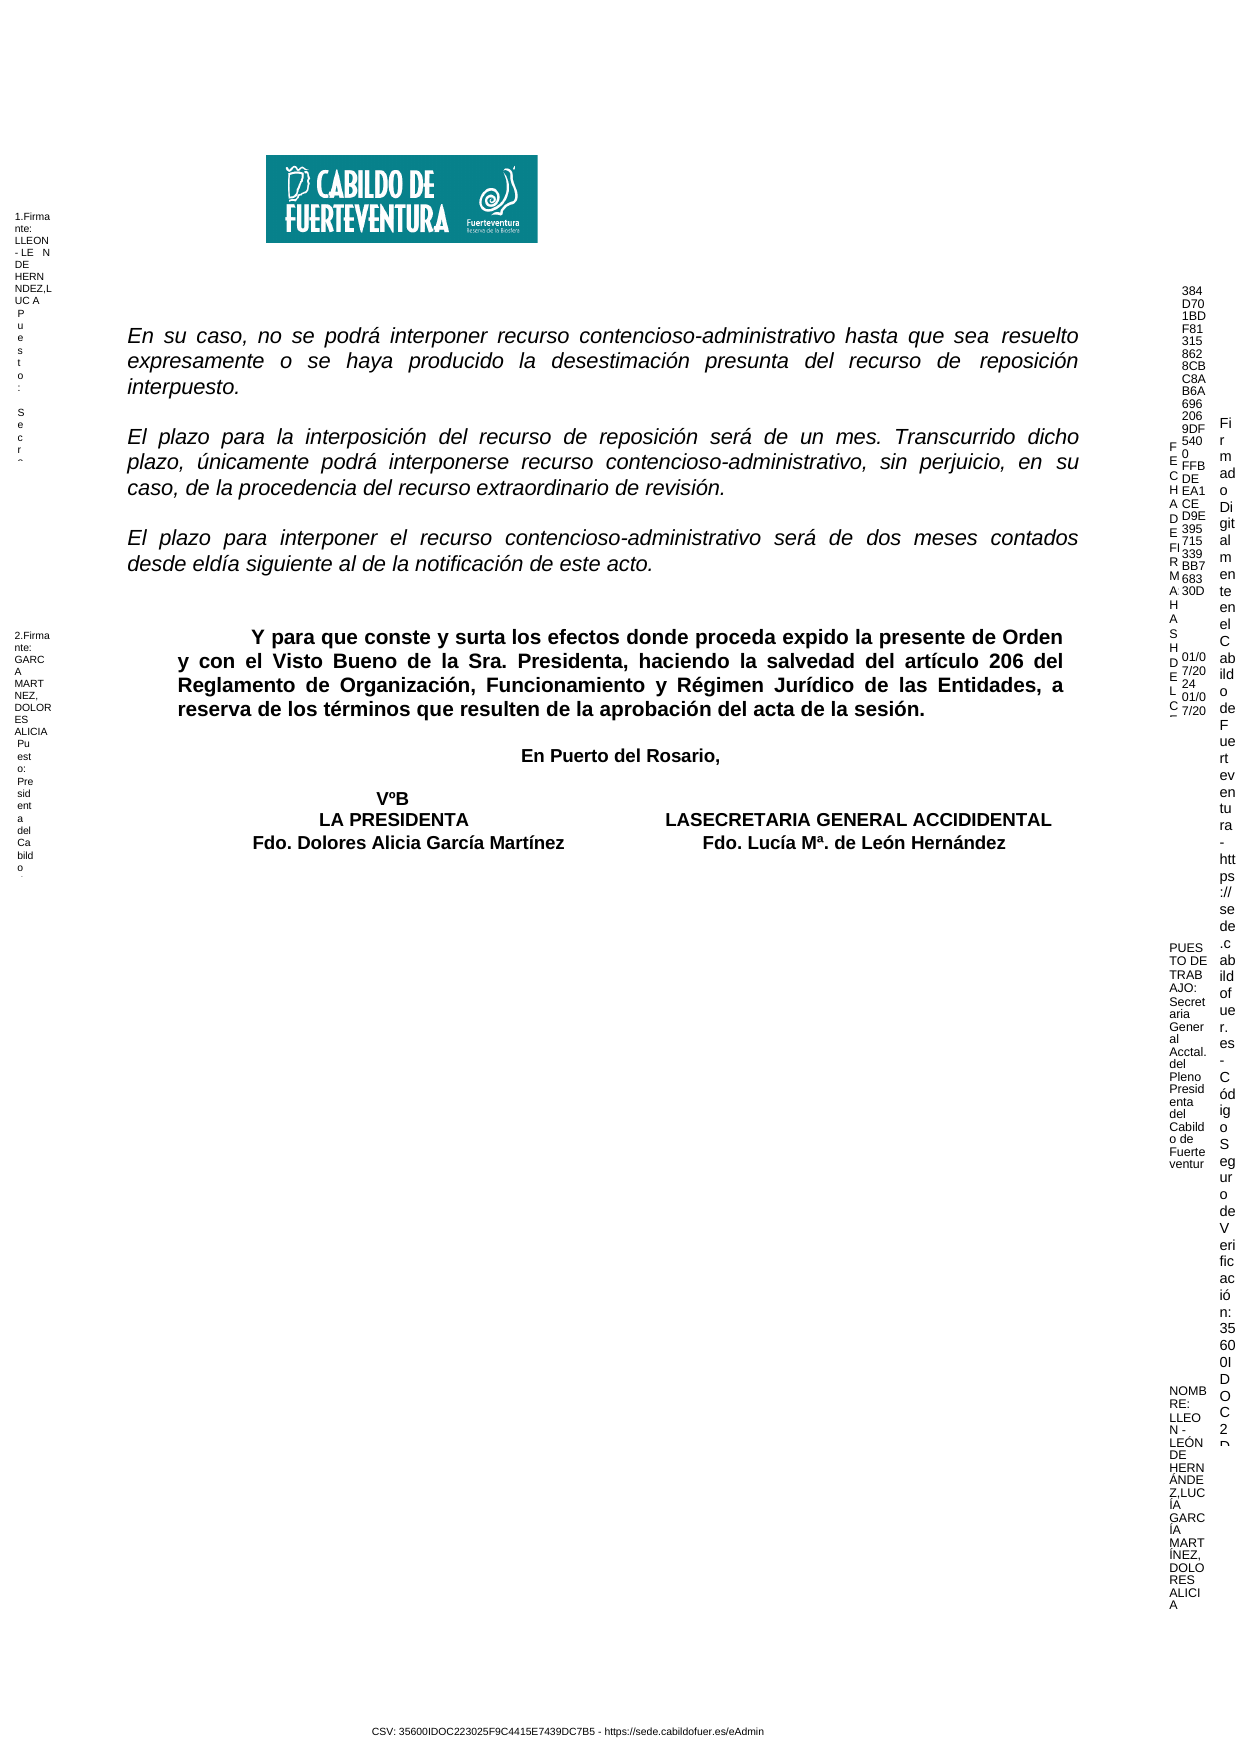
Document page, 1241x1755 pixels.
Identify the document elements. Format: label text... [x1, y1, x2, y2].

text NOMBRE: [1169, 1384, 1209, 1411]
text Fdo. Dolores Alicia García Martínez Fdo. Lucía Mª. de León Hernández [127, 831, 1131, 853]
text Firmado Digitalmente en el Cabildo de Fuerteventura - https://sede.cabildofuer.es - Código Seguro de Verificación: 35600IDOC2DCC7FFC2CD3F374C816799 [1219, 414, 1236, 1445]
text 01/07/2024 [1182, 651, 1209, 691]
text 01/07/2024 [1182, 691, 1209, 717]
text 1.Firmante: LLEON - LE N DE HERN NDEZ,LUC A [14, 211, 52, 307]
text El plazo para la interposición del recurso de reposición será de un mes. Transcurrido dicho plazo, únicamente podrá interponerse recurso contencioso-administrativo, sin perjuicio, en su caso, de la procedencia del recurso extraordinario de revisión. [127, 424, 1079, 500]
text LLEON - LEÓN DE HERNÁNDEZ,LUCÍA GARCÍA MARTÍNEZ, DOLORES ALICIA [1169, 1412, 1207, 1612]
text VºB [376, 788, 1217, 810]
text PUESTO DE TRABAJO: [1169, 942, 1209, 995]
text 384D701BDF813158628CBC8AB6A6962069DF5400 FFBDEEA1CED9E395715339BB768330D3CC2EDAE0 [1182, 286, 1207, 597]
text Y para que conste y surta los efectos donde proceda expido la presente de Orden y con el Visto Bueno de la Sra. Presidenta, haciendo la salvedad del artículo 206 del Reglamento de Organización, Funcionamiento y Régimen Jurídico de las Entidades, a reserva de los términos que resulten de la aprobación del acta de la sesión. [177, 625, 1064, 721]
text [1179, 284, 1209, 597]
text Secretaria General Acctal. del Pleno Presidenta del Cabildo de Fuerteventura [1169, 996, 1207, 1170]
text [1236, 788, 1241, 810]
text En Puerto del Rosario, [127, 745, 1114, 767]
text En su caso, no se podrá interponer recurso contencioso-administrativo hasta que sea resuelto expresamente o se haya producido la desestimación presunta del recurso de reposición interpuesto. [127, 323, 1079, 399]
text El plazo para interponer el recurso contencioso-administrativo será de dos meses contados desde eldía siguiente al de la notificación de este acto. [127, 525, 1079, 576]
text Puesto: Presidenta del Cabildo de Fuerteventura Fecha Firma: 01/07/2024 12:13:40 [17, 738, 34, 877]
text 2.Firmante: GARC A MART NEZ, DOLORES ALICIA [14, 629, 52, 737]
text FECHA DE FIRMA: HASH DEL CERTIFICADO: [1169, 439, 1184, 716]
text LA PRESIDENTA LASECRETARIA GENERAL ACCIDIDENTAL [319, 810, 1217, 831]
